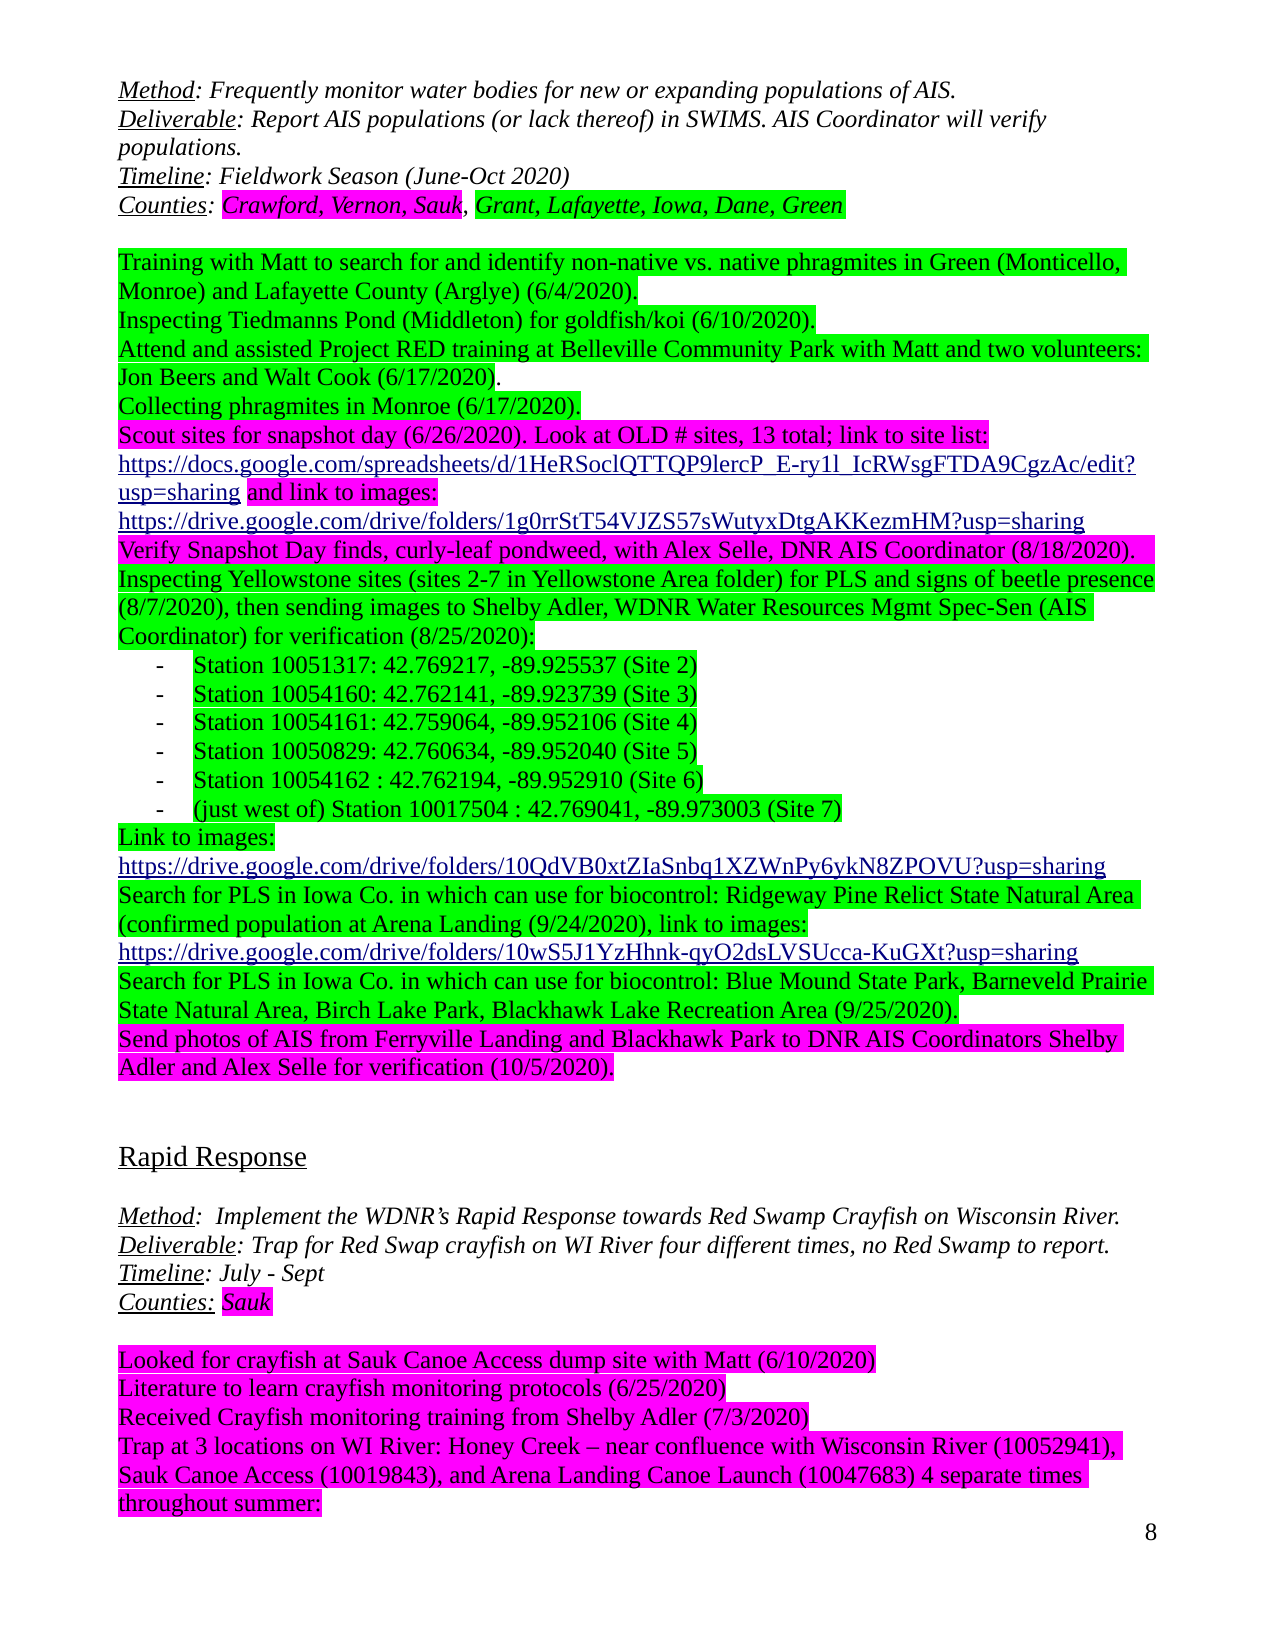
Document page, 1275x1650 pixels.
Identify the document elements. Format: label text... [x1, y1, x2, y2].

text Rapid Response [118, 1139, 1157, 1172]
text Method: Implement the WDNR’s Rapid Response towards Red Swamp Crayfish on Wisconsin River. [118, 1201, 1157, 1230]
text Timeline: July - Sept [118, 1258, 1157, 1287]
text Deliverable: Report AIS populations (or lack thereof) in SWIMS. AIS Coordinator will verify populations. [118, 104, 1157, 161]
text Trap at 3 locations on WI River: Honey Creek – near confluence with Wisconsin River (10052941), Sauk Canoe Access (10019843), and Arena Landing Canoe Launch (10047683) 4 separate times throughout summer: [118, 1431, 1157, 1517]
text Inspecting Yellowstone sites (sites 2-7 in Yellowstone Area folder) for PLS and signs of beetle presence (8/7/2020), then sending images to Shelby Adler, WDNR Water Resources Mgmt Spec-Sen (AIS Coordinator) for verification (8/25/2020): [118, 564, 1157, 650]
text Collecting phragmites in Monroe (6/17/2020). [118, 391, 1157, 420]
text https://drive.google.com/drive/folders/10wS5J1YzHhnk-qyO2dsLVSUcca-KuGXt?usp=sharing [118, 937, 1157, 966]
text Counties: Crawford, Vernon, Sauk, Grant, Lafayette, Iowa, Dane, Green [118, 190, 1157, 219]
text Search for PLS in Iowa Co. in which can use for biocontrol: Blue Mound State Park, Barneveld Prairie State Natural Area, Birch Lake Park, Blackhawk Lake Recreation Area (9/25/2020). [118, 966, 1157, 1024]
text Looked for crayfish at Sauk Canoe Access dump site with Matt (6/10/2020) [118, 1345, 1157, 1373]
text Literature to learn crayfish monitoring protocols (6/25/2020) [118, 1373, 1157, 1402]
text Search for PLS in Iowa Co. in which can use for biocontrol: Ridgeway Pine Relict State Natural Area (confirmed population at Arena Landing (9/24/2020), link to images: [118, 880, 1157, 937]
text https://docs.google.com/spreadsheets/d/1HeRSoclQTTQP9lercP_E-ry1l_IcRWsgFTDA9CgzAc/edit?usp=sharing and link to images: https://drive.google.com/drive/folders/1g0rrStT54VJZS57sWutyxDtgAKKezmHM?usp=sharing [118, 449, 1157, 535]
text Timeline: Fieldwork Season (June-Oct 2020) [118, 161, 1157, 190]
text https://drive.google.com/drive/folders/10QdVB0xtZIaSnbq1XZWnPy6ykN8ZPOVU?usp=sharing [118, 851, 1157, 880]
list Station 10054162 : 42.762194, -89.952910 (Site 6) [156, 765, 1157, 794]
list Station 10054161: 42.759064, -89.952106 (Site 4) [156, 707, 1157, 736]
text Send photos of AIS from Ferryville Landing and Blackhawk Park to DNR AIS Coordinators Shelby Adler and Alex Selle for verification (10/5/2020). [118, 1024, 1157, 1081]
text Verify Snapshot Day finds, curly-leaf pondweed, with Alex Selle, DNR AIS Coordinator (8/18/2020). [118, 535, 1157, 564]
list Station 10050829: 42.760634, -89.952040 (Site 5) [156, 736, 1157, 765]
text Training with Matt to search for and identify non-native vs. native phragmites in Green (Monticello, Monroe) and Lafayette County (Arglye) (6/4/2020). [118, 247, 1157, 305]
list (just west of) Station 10017504 : 42.769041, -89.973003 (Site 7) [156, 794, 1157, 822]
text Method: Frequently monitor water bodies for new or expanding populations of AIS. [118, 75, 1157, 104]
text Scout sites for snapshot day (6/26/2020). Look at OLD # sites, 13 total; link to site list: [118, 420, 1157, 449]
text Received Crayfish monitoring training from Shelby Adler (7/3/2020) [118, 1402, 1157, 1431]
list Station 10051317: 42.769217, -89.925537 (Site 2) [156, 650, 1157, 679]
text Deliverable: Trap for Red Swap crayfish on WI River four different times, no Red Swamp to report. [118, 1230, 1157, 1258]
text Link to images: [118, 822, 1157, 851]
text Counties: Sauk [118, 1287, 1157, 1316]
text Attend and assisted Project RED training at Belleville Community Park with Matt and two volunteers: Jon Beers and Walt Cook (6/17/2020). [118, 334, 1157, 391]
list Station 10054160: 42.762141, -89.923739 (Site 3) [156, 679, 1157, 707]
text Inspecting Tiedmanns Pond (Middleton) for goldfish/koi (6/10/2020). [118, 305, 1157, 334]
